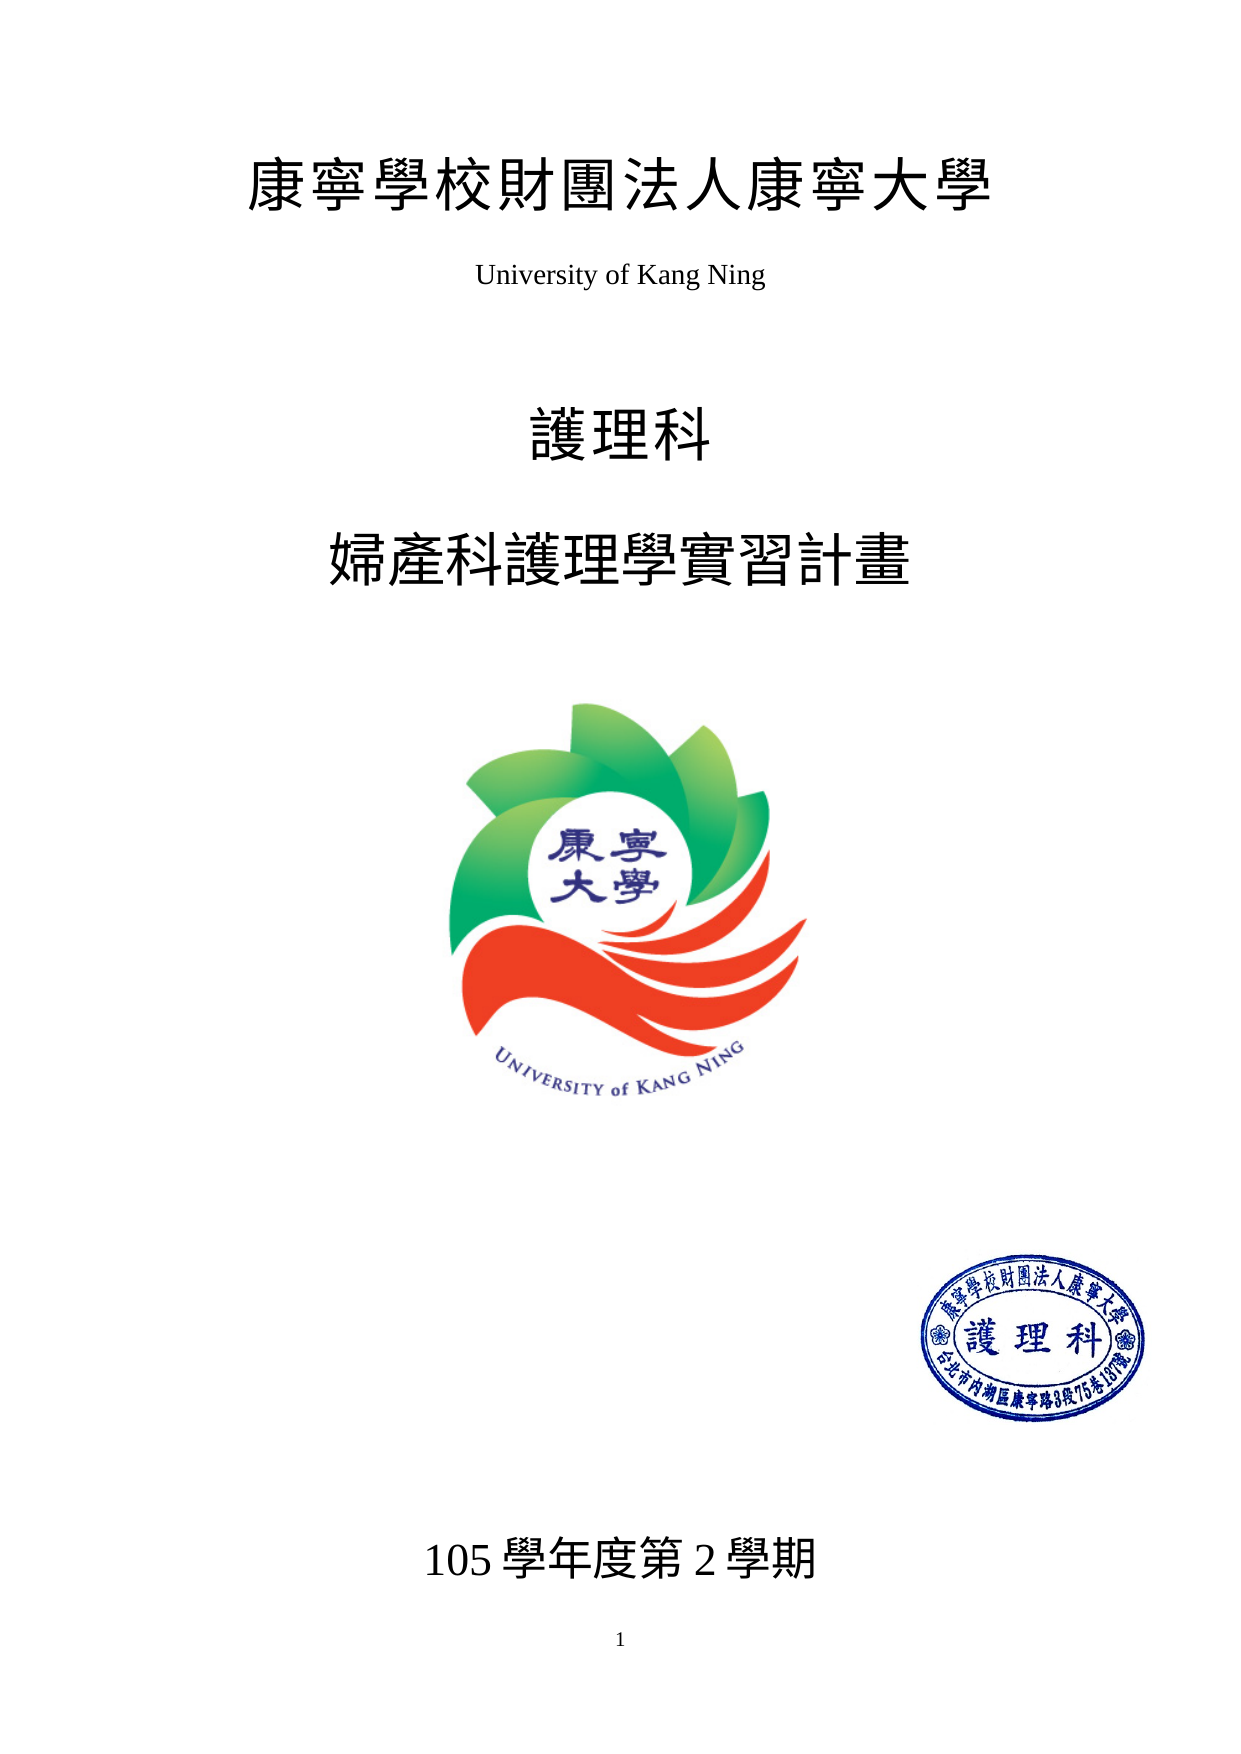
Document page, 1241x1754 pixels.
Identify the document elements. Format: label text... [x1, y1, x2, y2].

text 105學年度第2學期 [89, 1483, 1152, 1608]
text 康寧學校財團法人康寧大學 [89, 108, 1152, 233]
text 婦產科護理學實習計畫 [89, 483, 1152, 608]
text 護理科 [89, 358, 1152, 483]
text University of Kang Ning [89, 233, 1152, 295]
